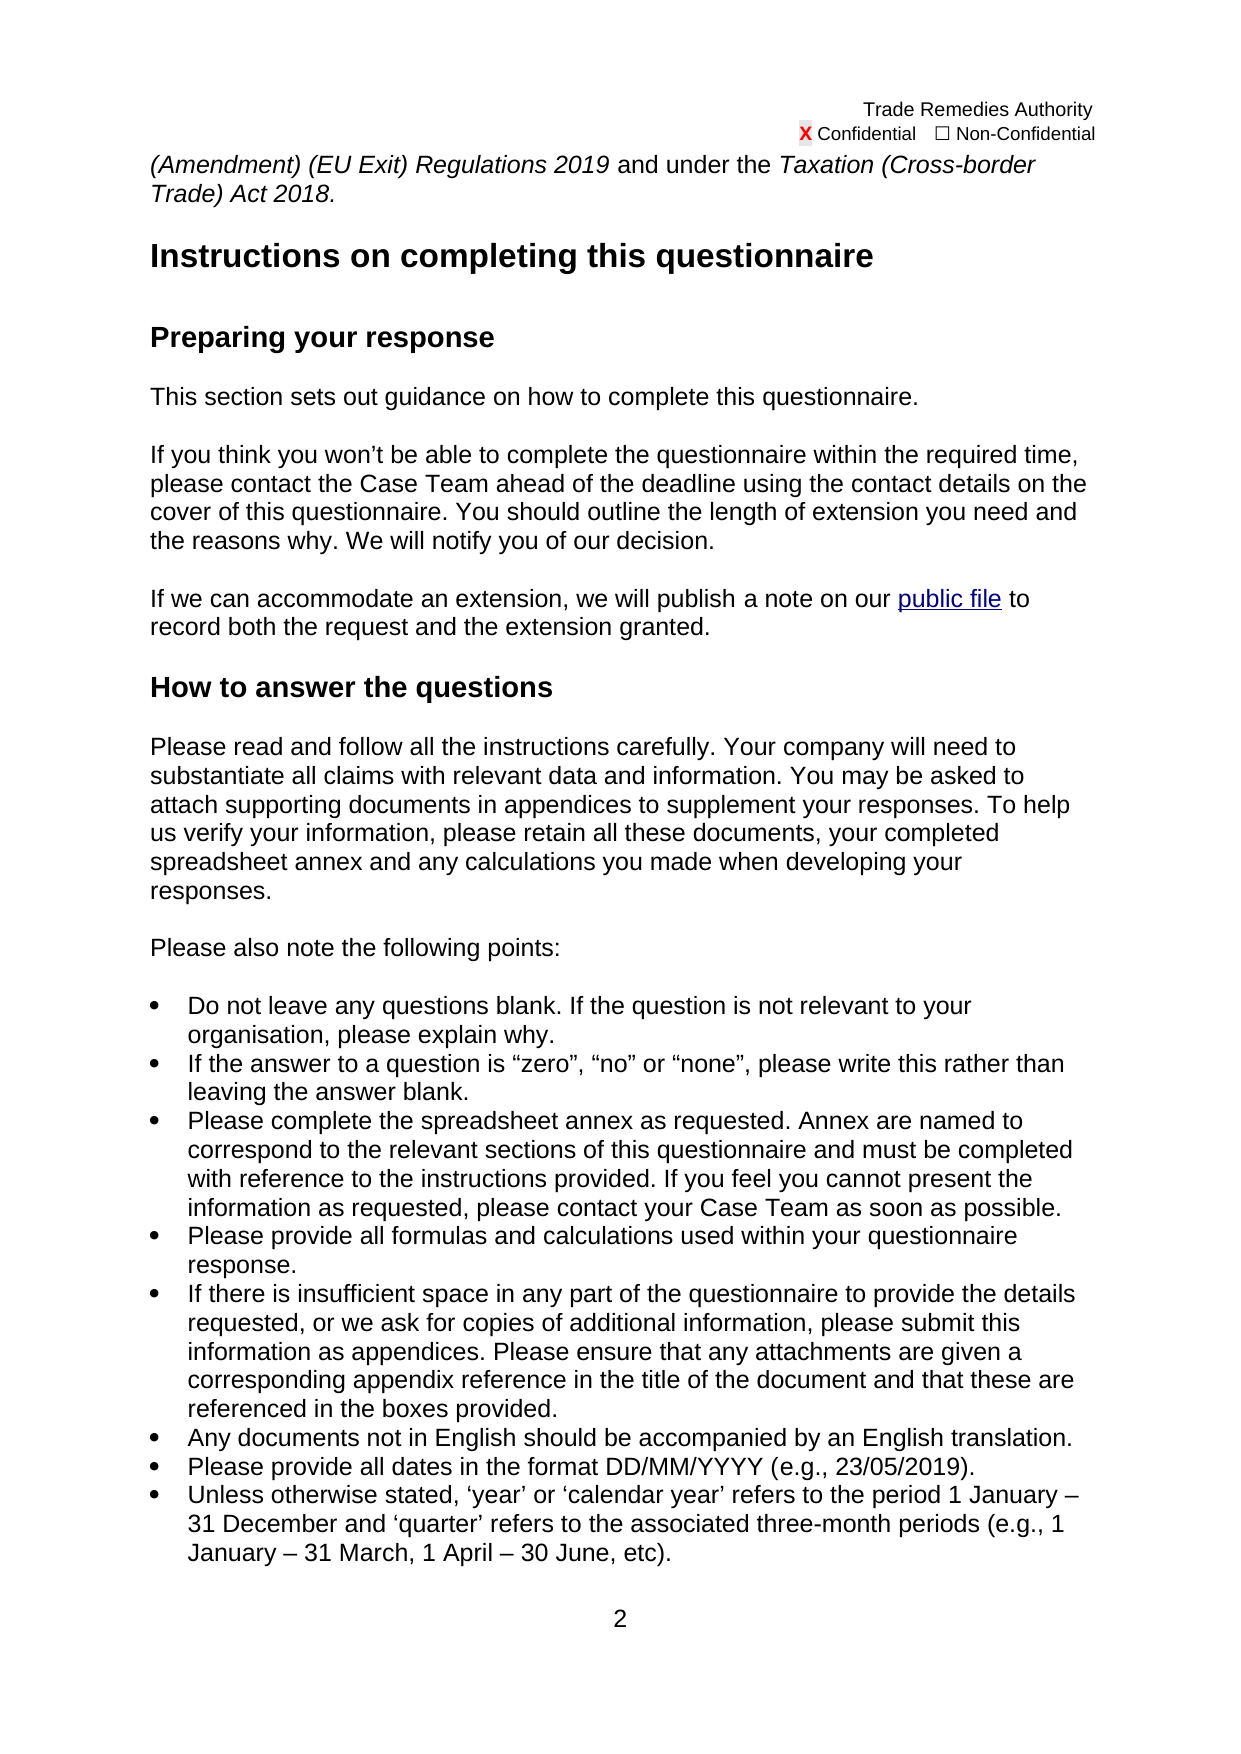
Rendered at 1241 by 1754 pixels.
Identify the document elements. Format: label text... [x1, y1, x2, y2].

text If you think you won’t be able to complete the questionnaire within the required time, please contact the Case Team ahead of the deadline using the contact details on the cover of this questionnaire. You should outline the length of extension you need and the reasons why. We will notify you of our decision. [150, 440, 1090, 555]
text This section sets out guidance on how to complete this questionnaire. [150, 382, 1090, 411]
list Any documents not in English should be accompanied by an English translation. [150, 1423, 1090, 1452]
subtitle Instructions on completing this questionnaire [150, 236, 1090, 275]
text How to answer the questions [150, 670, 1090, 703]
list Please provide all dates in the format DD/MM/YYYY (e.g., 23/05/2019). [150, 1452, 1090, 1480]
list Please provide all formulas and calculations used within your questionnaire response. [150, 1221, 1090, 1279]
text Please read and follow all the instructions carefully. Your company will need to substantiate all claims with relevant data and information. You may be asked to attach supporting documents in appendices to supplement your responses. To help us verify your information, please retain all these documents, your completed spreadsheet annex and any calculations you made when developing your responses. [150, 732, 1090, 905]
text Please also note the following points: [150, 933, 1090, 962]
list Do not leave any questions blank. If the question is not relevant to your organisation, please explain why. [150, 991, 1090, 1048]
list If the answer to a question is “zero”, “no” or “none”, please write this rather than leaving the answer blank. [150, 1048, 1090, 1106]
list Unless otherwise stated, ‘year’ or ‘calendar year’ refers to the period 1 January – 31 December and ‘quarter’ refers to the associated three-month periods (e.g., 1 January – 31 March, 1 April – 30 June, etc). [150, 1480, 1090, 1567]
text Preparing your response [150, 320, 1090, 354]
list If there is insufficient space in any part of the questionnaire to provide the details requested, or we ask for copies of additional information, please submit this information as appendices. Please ensure that any attachments are given a corresponding appendix reference in the title of the document and that these are referenced in the boxes provided. [150, 1279, 1090, 1423]
list Please complete the spreadsheet annex as requested. Annex are named to correspond to the relevant sections of this questionnaire and must be completed with reference to the instructions provided. If you feel you cannot present the information as requested, please contact your Case Team as soon as possible. [150, 1106, 1090, 1221]
text If we can accommodate an extension, we will publish a note on our public file to record both the request and the extension granted. [150, 584, 1090, 641]
text (Amendment) (EU Exit) Regulations 2019 and under the Taxation (Cross-border Trade) Act 2018. [150, 150, 1090, 207]
